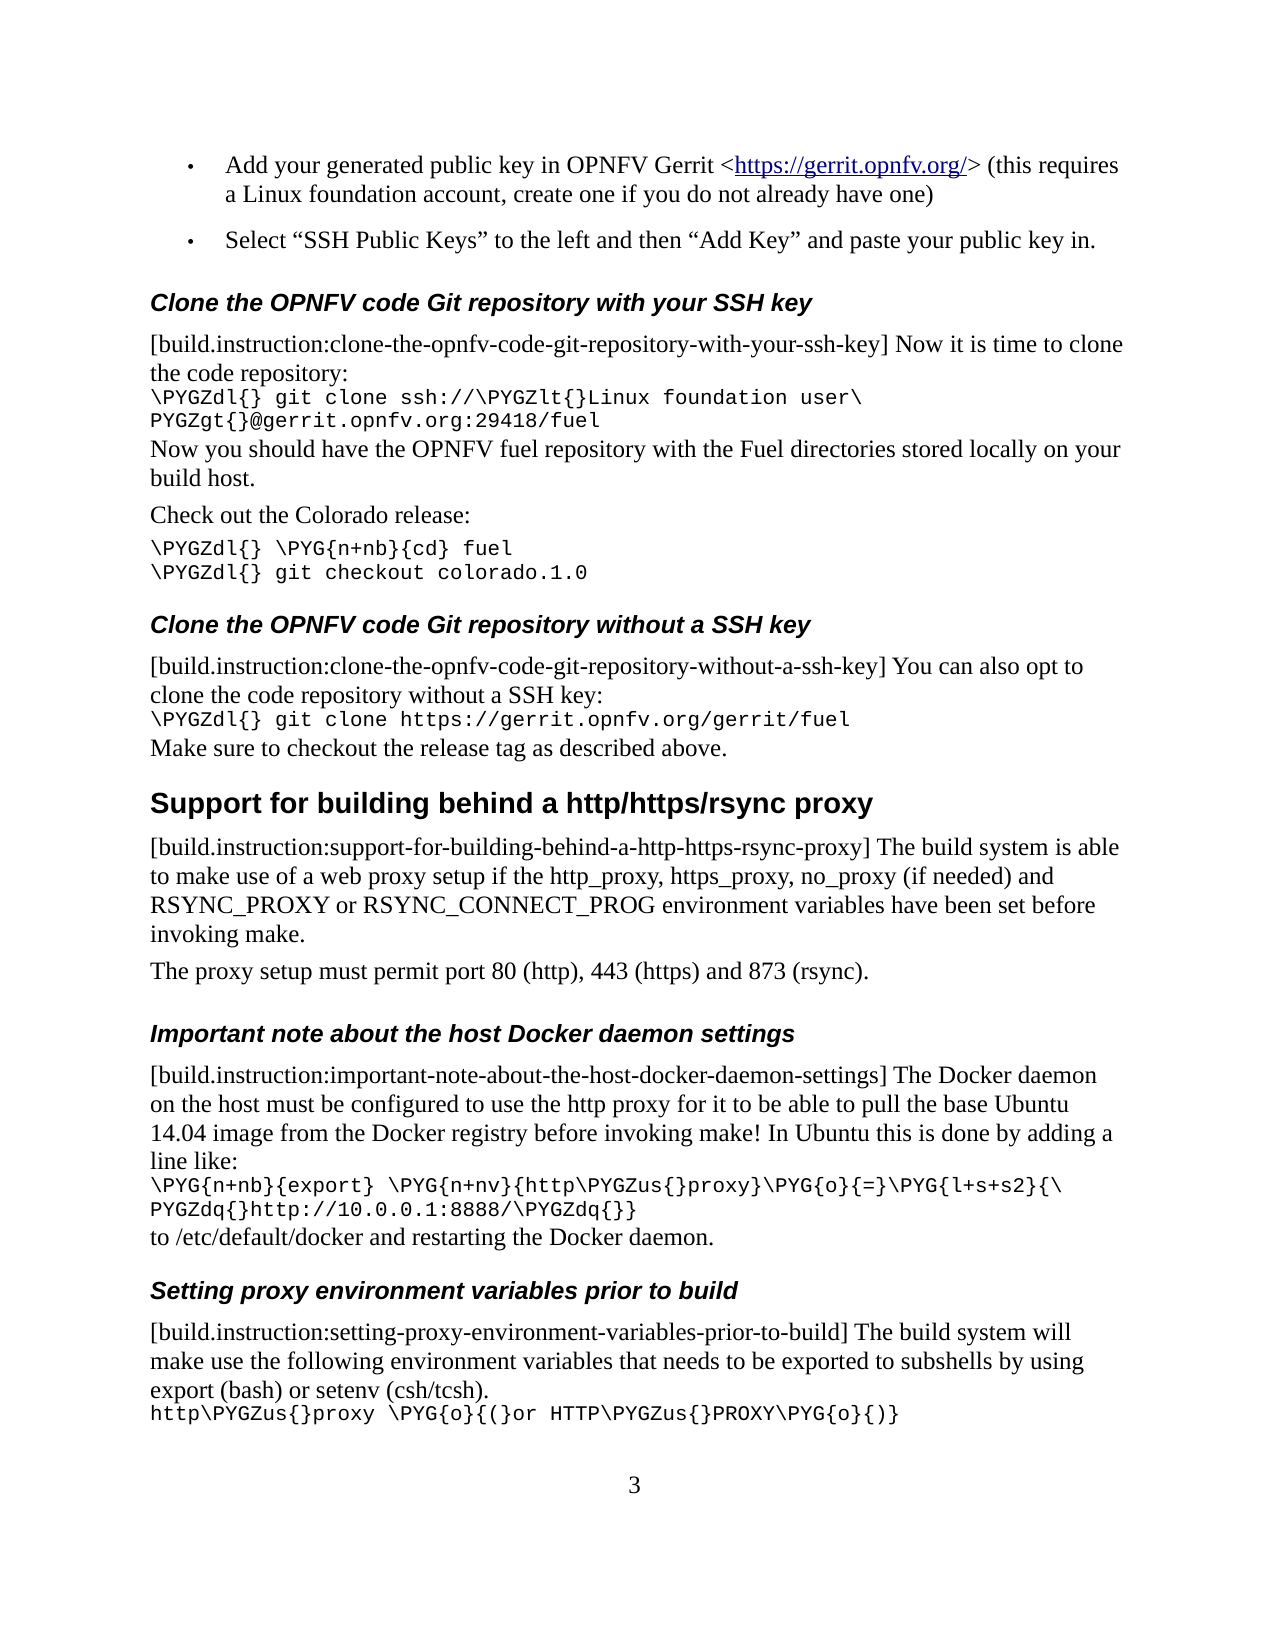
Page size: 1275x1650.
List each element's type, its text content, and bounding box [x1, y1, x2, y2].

text Check out the Colorado release: [150, 500, 1125, 529]
text to /etc/default/docker and restarting the Docker daemon. [150, 1222, 1125, 1251]
text \PYGZdl{} git checkout colorado.1.0 [150, 562, 1125, 585]
text [build.instruction:support-for-building-behind-a-http-https-rsync-proxy] The build system is able to make use of a web proxy setup if the http_proxy, https_proxy, no_proxy (if needed) and RSYNC_PROXY or RSYNC_CONNECT_PROG environment variables have been set before invoking make. [150, 832, 1125, 947]
text The proxy setup must permit port 80 (http), 443 (https) and 873 (rsync). [150, 956, 1125, 985]
text \PYGZdl{} git clone ssh://\PYGZlt{}Linux foundation user\PYGZgt{}@gerrit.opnfv.org:29418/fuel [150, 387, 1125, 434]
text Make sure to checkout the release tag as described above. [150, 733, 1125, 761]
list Add your generated public key in OPNFV Gerrit <https://gerrit.opnfv.org/> (this requires a Linux foundation account, create one if you do not already have one) [187, 150, 1125, 207]
text [build.instruction:clone-the-opnfv-code-git-repository-without-a-ssh-key] You can also opt to clone the code repository without a SSH key: [150, 651, 1125, 709]
text http\PYGZus{}proxy \PYG{o}{(}or HTTP\PYGZus{}PROXY\PYG{o}{)} [150, 1403, 1125, 1427]
text \PYGZdl{} \PYG{n+nb}{cd} fuel [150, 538, 1125, 562]
text \PYG{n+nb}{export} \PYG{n+nv}{http\PYGZus{}proxy}\PYG{o}{=}\PYG{l+s+s2}{\PYGZdq{}http://10.0.0.1:8888/\PYGZdq{}} [150, 1175, 1125, 1222]
text \PYGZdl{} git clone https://gerrit.opnfv.org/gerrit/fuel [150, 709, 1125, 733]
subtitle Important note about the host Docker daemon settings [150, 1019, 1125, 1048]
text [build.instruction:clone-the-opnfv-code-git-repository-with-your-ssh-key] Now it is time to clone the code repository: [150, 329, 1125, 387]
subtitle Clone the OPNFV code Git repository without a SSH key [150, 610, 1125, 639]
subtitle Clone the OPNFV code Git repository with your SSH key [150, 288, 1125, 317]
subtitle Setting proxy environment variables prior to build [150, 1276, 1125, 1305]
text Now you should have the OPNFV fuel repository with the Fuel directories stored locally on your build host. [150, 434, 1125, 491]
subtitle Support for building behind a http/https/rsync proxy [150, 786, 1125, 820]
list Select “SSH Public Keys” to the left and then “Add Key” and paste your public key in. [187, 225, 1125, 254]
text [build.instruction:important-note-about-the-host-docker-daemon-settings] The Docker daemon on the host must be configured to use the http proxy for it to be able to pull the base Ubuntu 14.04 image from the Docker registry before invoking make! In Ubuntu this is done by adding a line like: [150, 1060, 1125, 1175]
text [build.instruction:setting-proxy-environment-variables-prior-to-build] The build system will make use the following environment variables that needs to be exported to subshells by using export (bash) or setenv (csh/tcsh). [150, 1317, 1125, 1403]
